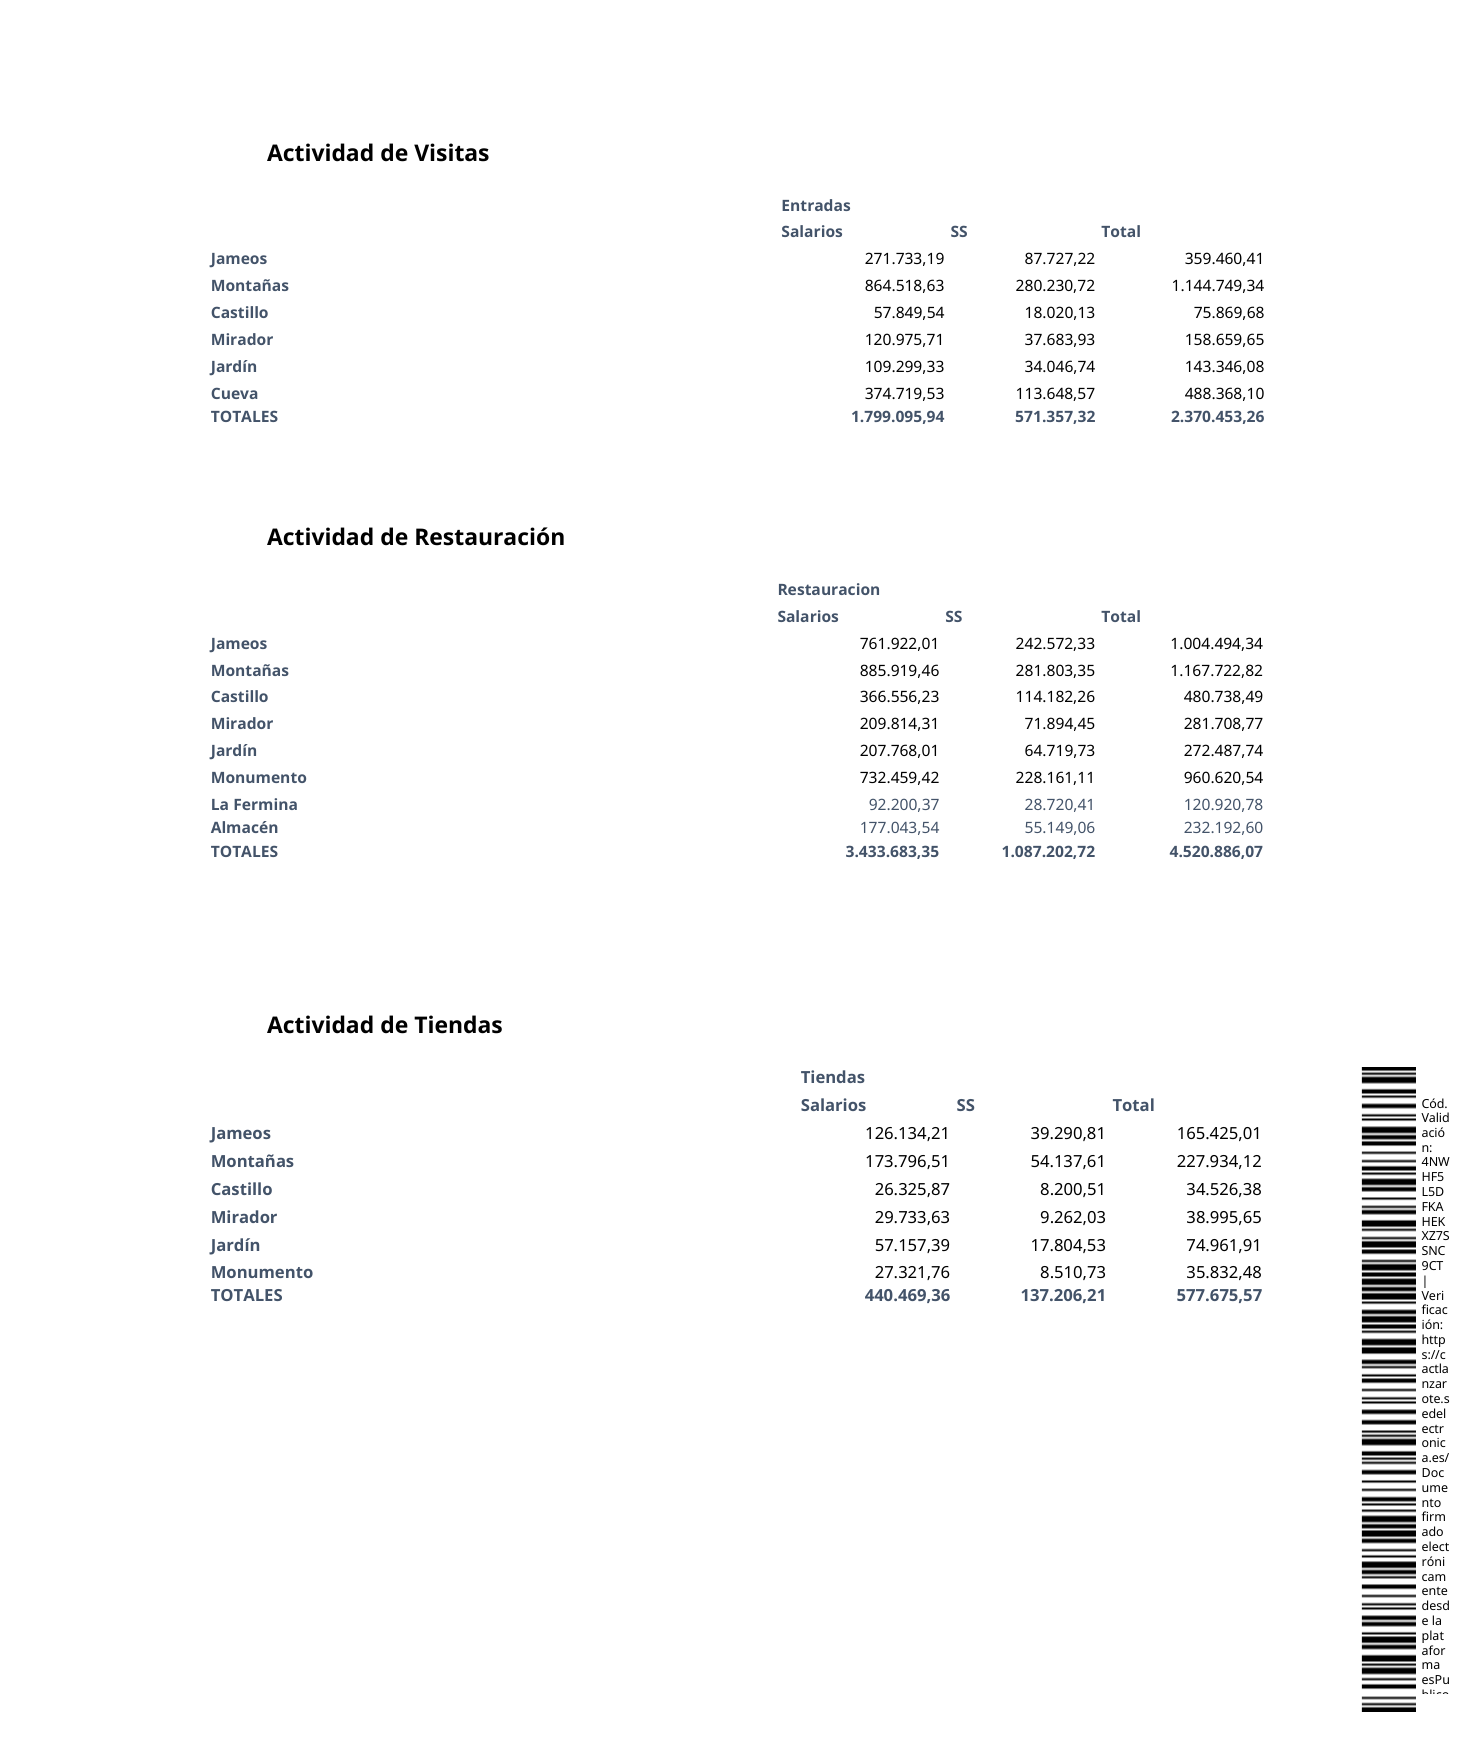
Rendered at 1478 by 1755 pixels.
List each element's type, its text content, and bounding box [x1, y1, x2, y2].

table_cell [205, 602, 689, 628]
table_cell [947, 325, 983, 352]
table_cell 227.934,12 [1109, 1146, 1266, 1174]
table_cell 228.161,11 [972, 763, 1098, 789]
table_cell 57.157,39 [667, 1229, 953, 1257]
table_cell Mirador [205, 709, 689, 736]
table_cell 8.200,51 [990, 1174, 1109, 1202]
table_cell 864.518,63 [650, 271, 947, 298]
table_cell 577.675,57 [1109, 1284, 1266, 1311]
table_cell Mirador [205, 325, 650, 352]
table_cell Jardín [205, 1229, 667, 1257]
table_cell 120.920,78 [1098, 790, 1268, 815]
table_cell 126.134,21 [667, 1118, 953, 1146]
table_cell 39.290,81 [990, 1118, 1109, 1146]
table_cell Monumento [205, 763, 689, 789]
table_header [953, 1003, 1266, 1090]
table_header [690, 516, 942, 564]
table_cell [953, 1202, 990, 1229]
table_cell 571.357,32 [983, 404, 1098, 430]
table_cell 55.149,06 [972, 815, 1098, 838]
table_cell 38.995,65 [1109, 1202, 1266, 1229]
table_cell 173.796,51 [667, 1146, 953, 1174]
table_cell 242.572,33 [972, 629, 1098, 655]
table_cell 232.192,60 [1098, 815, 1268, 838]
table_cell 165.425,01 [1109, 1118, 1266, 1146]
table_cell [942, 709, 972, 736]
table_cell 37.683,93 [983, 325, 1098, 352]
table_cell 885.919,46 [690, 655, 942, 682]
table_cell 366.556,23 [690, 682, 942, 709]
table_cell 272.487,74 [1098, 736, 1268, 763]
table_cell 26.325,87 [667, 1174, 953, 1202]
table_cell [947, 404, 983, 430]
table_cell [942, 682, 972, 709]
table_cell 143.346,08 [1098, 352, 1269, 378]
table_cell [942, 790, 972, 815]
table_cell 27.321,76 [667, 1257, 953, 1284]
table_cell 4.520.886,07 [1098, 838, 1268, 865]
table_cell 114.182,26 [972, 682, 1098, 709]
table_cell Montañas [205, 271, 650, 298]
table_cell Jardín [205, 352, 650, 378]
table_cell 9.262,03 [990, 1202, 1109, 1229]
table_cell 64.719,73 [972, 736, 1098, 763]
table_cell 732.459,42 [690, 763, 942, 789]
table_cell [953, 1229, 990, 1257]
table_cell Almacén [205, 815, 689, 838]
table_cell Castillo [205, 682, 689, 709]
table_cell [205, 179, 650, 217]
table_cell Jardín [205, 736, 689, 763]
table_cell [942, 629, 972, 655]
table_cell 54.137,61 [990, 1146, 1109, 1174]
table_cell [942, 815, 972, 838]
table_cell 75.869,68 [1098, 298, 1269, 325]
table_cell Restauracion [690, 564, 942, 602]
table_cell Mirador [205, 1202, 667, 1229]
table_cell 29.733,63 [667, 1202, 953, 1229]
table_cell 1.144.749,34 [1098, 271, 1269, 298]
table_cell 18.020,13 [983, 298, 1098, 325]
table_cell 271.733,19 [650, 244, 947, 271]
table_cell 960.620,54 [1098, 763, 1268, 789]
table_cell 1.004.494,34 [1098, 629, 1268, 655]
table_cell 158.659,65 [1098, 325, 1269, 352]
table_cell 281.803,35 [972, 655, 1098, 682]
table_cell 109.299,33 [650, 352, 947, 378]
table_cell Salarios [690, 602, 942, 628]
table_cell [947, 352, 983, 378]
table_cell Cueva [205, 379, 650, 404]
table_cell Entradas [650, 179, 947, 217]
table_cell 3.433.683,35 [690, 838, 942, 865]
table_header [947, 131, 1269, 217]
table_header Actividad de Tiendas [205, 1003, 667, 1051]
table_cell [953, 1146, 990, 1174]
table_cell 34.526,38 [1109, 1174, 1266, 1202]
table_cell Castillo [205, 1174, 667, 1202]
table_cell 207.768,01 [690, 736, 942, 763]
table_cell 177.043,54 [690, 815, 942, 838]
table_header [942, 516, 1268, 602]
table_cell [947, 271, 983, 298]
table_cell 92.200,37 [690, 790, 942, 815]
table_cell TOTALES [205, 1284, 667, 1311]
table_cell 488.368,10 [1098, 379, 1269, 404]
table_cell TOTALES [205, 404, 650, 430]
table_cell Montañas [205, 1146, 667, 1174]
table_cell 35.832,48 [1109, 1257, 1266, 1284]
table_cell [205, 1051, 667, 1090]
table_cell Tiendas [667, 1051, 953, 1090]
table_cell [990, 1090, 1109, 1118]
table_cell 281.708,77 [1098, 709, 1268, 736]
table_cell 137.206,21 [990, 1284, 1109, 1311]
table_cell Montañas [205, 655, 689, 682]
table_header [650, 131, 947, 179]
table_cell 8.510,73 [990, 1257, 1109, 1284]
table_cell SS [953, 1090, 990, 1118]
table_cell 2.370.453,26 [1098, 404, 1269, 430]
table_cell [947, 379, 983, 404]
table_cell [953, 1257, 990, 1284]
table_cell 17.804,53 [990, 1229, 1109, 1257]
table_cell 440.469,36 [667, 1284, 953, 1311]
table_cell [942, 655, 972, 682]
table_cell 74.961,91 [1109, 1229, 1266, 1257]
table_cell 209.814,31 [690, 709, 942, 736]
table_cell [953, 1118, 990, 1146]
table_cell 374.719,53 [650, 379, 947, 404]
table_cell 280.230,72 [983, 271, 1098, 298]
table_cell Salarios [667, 1090, 953, 1118]
table_cell Total [1098, 217, 1269, 244]
text Cód. Validación: 4NWHF5L5DFKAHEKXZ7SSNC9CT | Verificación: https://cactlanzarote.sedelectronica.es/ Documento firmado electrónicamente desde la plataforma esPublico Gestiona | Página 10 de 34 [1421, 1097, 1450, 1693]
table_cell 57.849,54 [650, 298, 947, 325]
table_cell 480.738,49 [1098, 682, 1268, 709]
table_cell [947, 298, 983, 325]
table_cell [942, 838, 972, 865]
table_cell [205, 564, 689, 602]
table_cell 761.922,01 [690, 629, 942, 655]
table_cell 1.799.095,94 [650, 404, 947, 430]
table_cell Jameos [205, 244, 650, 271]
table_cell [983, 217, 1098, 244]
table_cell La Fermina [205, 790, 689, 815]
table_cell [972, 602, 1098, 628]
table_cell 120.975,71 [650, 325, 947, 352]
table_header Actividad de Visitas [205, 131, 650, 179]
table_cell Monumento [205, 1257, 667, 1284]
table_cell [942, 736, 972, 763]
table_cell [942, 763, 972, 789]
table_cell Total [1109, 1090, 1266, 1118]
table_cell Jameos [205, 629, 689, 655]
table_cell [953, 1174, 990, 1202]
table_cell SS [947, 217, 983, 244]
table_cell 71.894,45 [972, 709, 1098, 736]
table_cell Jameos [205, 1118, 667, 1146]
table_cell [953, 1284, 990, 1311]
table_cell 1.167.722,82 [1098, 655, 1268, 682]
table_cell [947, 244, 983, 271]
table_cell Castillo [205, 298, 650, 325]
table_header [667, 1003, 953, 1051]
table_cell [205, 1090, 667, 1118]
table_cell SS [942, 602, 972, 628]
table_cell Total [1098, 602, 1268, 628]
table_cell TOTALES [205, 838, 689, 865]
table_cell 87.727,22 [983, 244, 1098, 271]
table_cell Salarios [650, 217, 947, 244]
table_cell 34.046,74 [983, 352, 1098, 378]
table_cell 359.460,41 [1098, 244, 1269, 271]
table_header Actividad de Restauración [205, 516, 689, 564]
table_cell [205, 217, 650, 244]
table_cell 1.087.202,72 [972, 838, 1098, 865]
table_cell 28.720,41 [972, 790, 1098, 815]
table_cell 113.648,57 [983, 379, 1098, 404]
